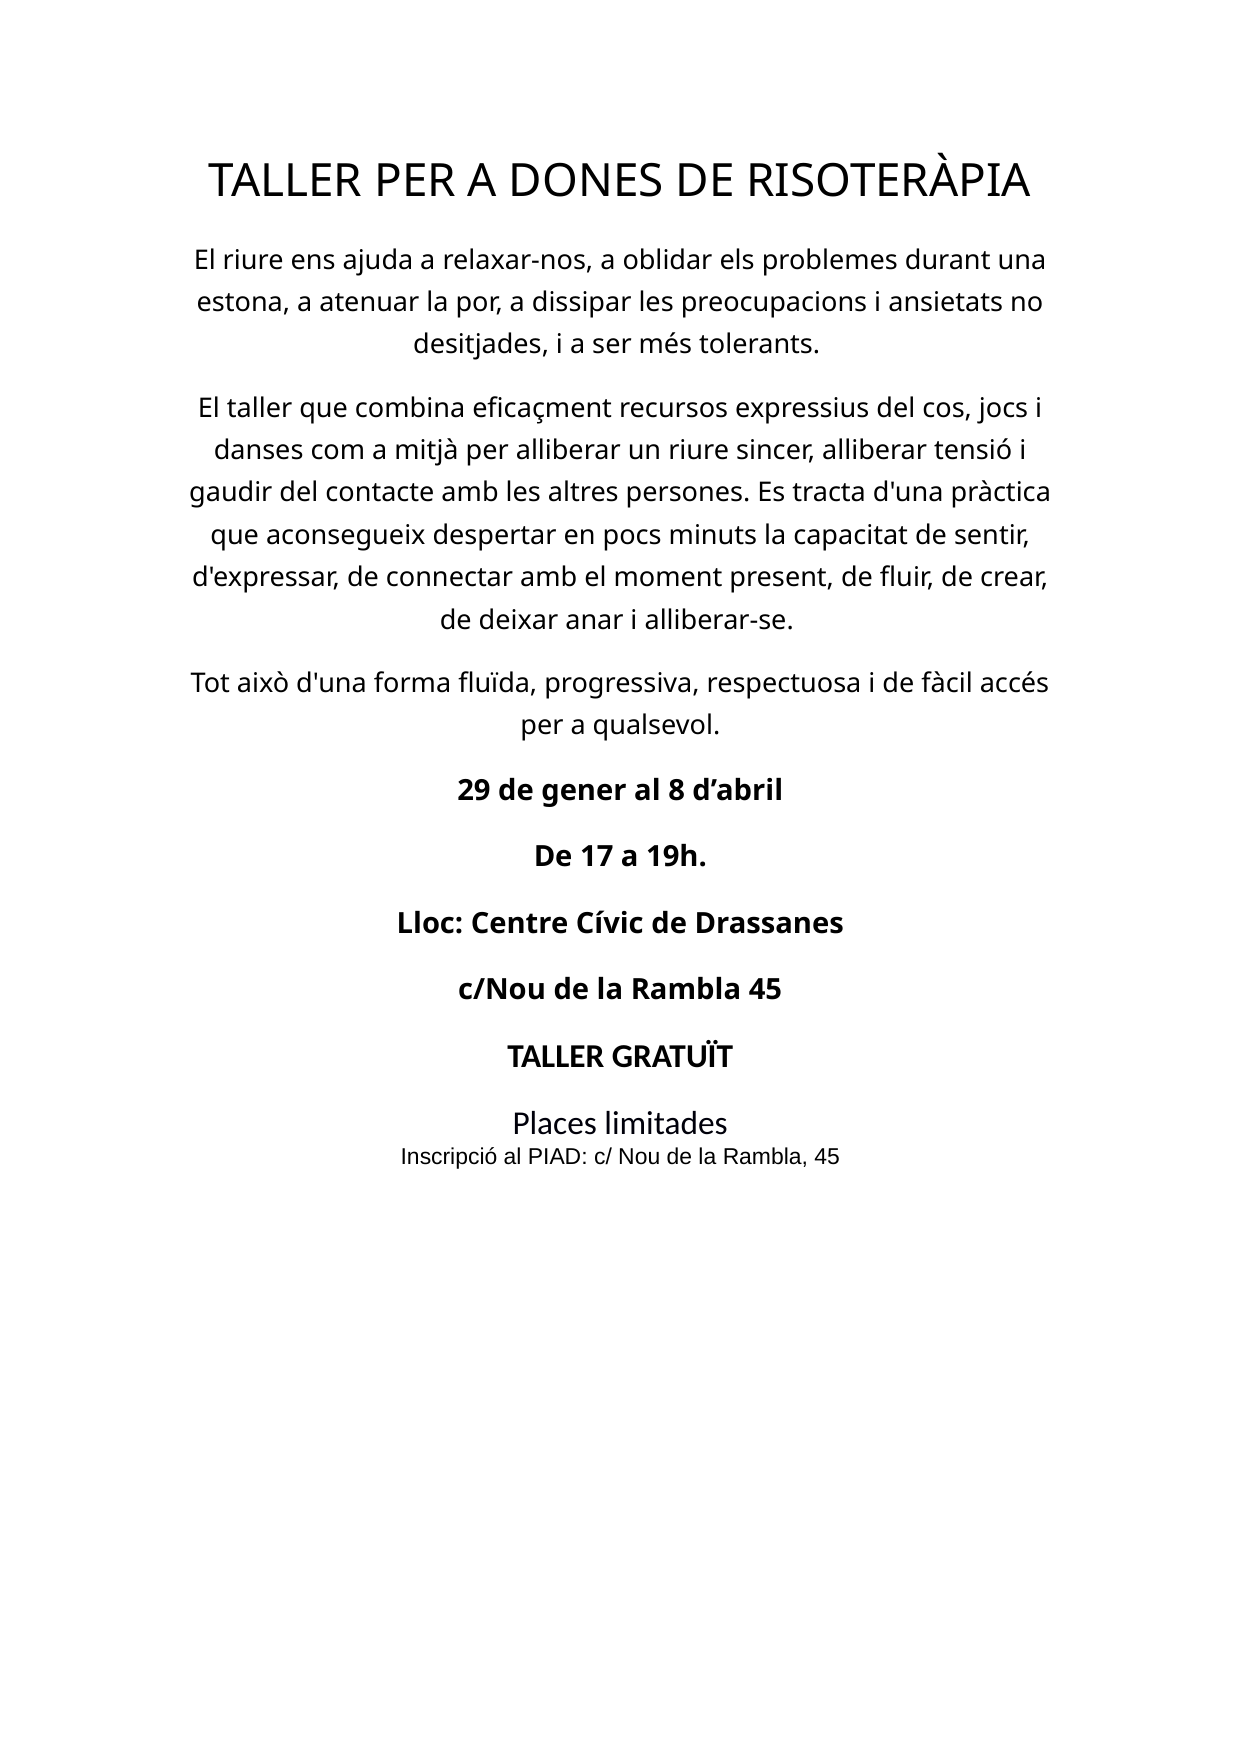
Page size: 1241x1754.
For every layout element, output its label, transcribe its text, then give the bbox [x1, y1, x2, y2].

text El taller que combina eficaçment recursos expressius del cos, jocs i danses com a mitjà per alliberar un riure sincer, alliberar tensió i gaudir del contacte amb les altres persones. Es tracta d'una pràctica que aconsegueix despertar en pocs minuts la capacitat de sentir, d'expressar, de connectar amb el moment present, de fluir, de crear, de deixar anar i alliberar-se. [177, 388, 1063, 637]
text Inscripció al PIAD: c/ Nou de la Rambla, 45 [177, 1143, 1063, 1169]
text Tot això d'una forma fluïda, progressiva, respectuosa i de fàcil accés per a qualsevol. [177, 663, 1063, 743]
text Lloc: Centre Cívic de Drassanes [177, 902, 1063, 942]
text De 17 a 19h. [177, 835, 1063, 875]
text 29 de gener al 8 d’abril [177, 769, 1063, 809]
text El riure ens ajuda a relaxar-nos, a oblidar els problemes durant una estona, a atenuar la por, a dissipar les preocupacions i ansietats no desitjades, i a ser més tolerants. [177, 240, 1063, 362]
text c/Nou de la Rambla 45 [177, 968, 1063, 1008]
text TALLER GRATUÏT [177, 1035, 1063, 1076]
text Places limitades [177, 1102, 1063, 1143]
text TALLER PER A DONES DE RISOTERÀPIA [177, 148, 1063, 210]
